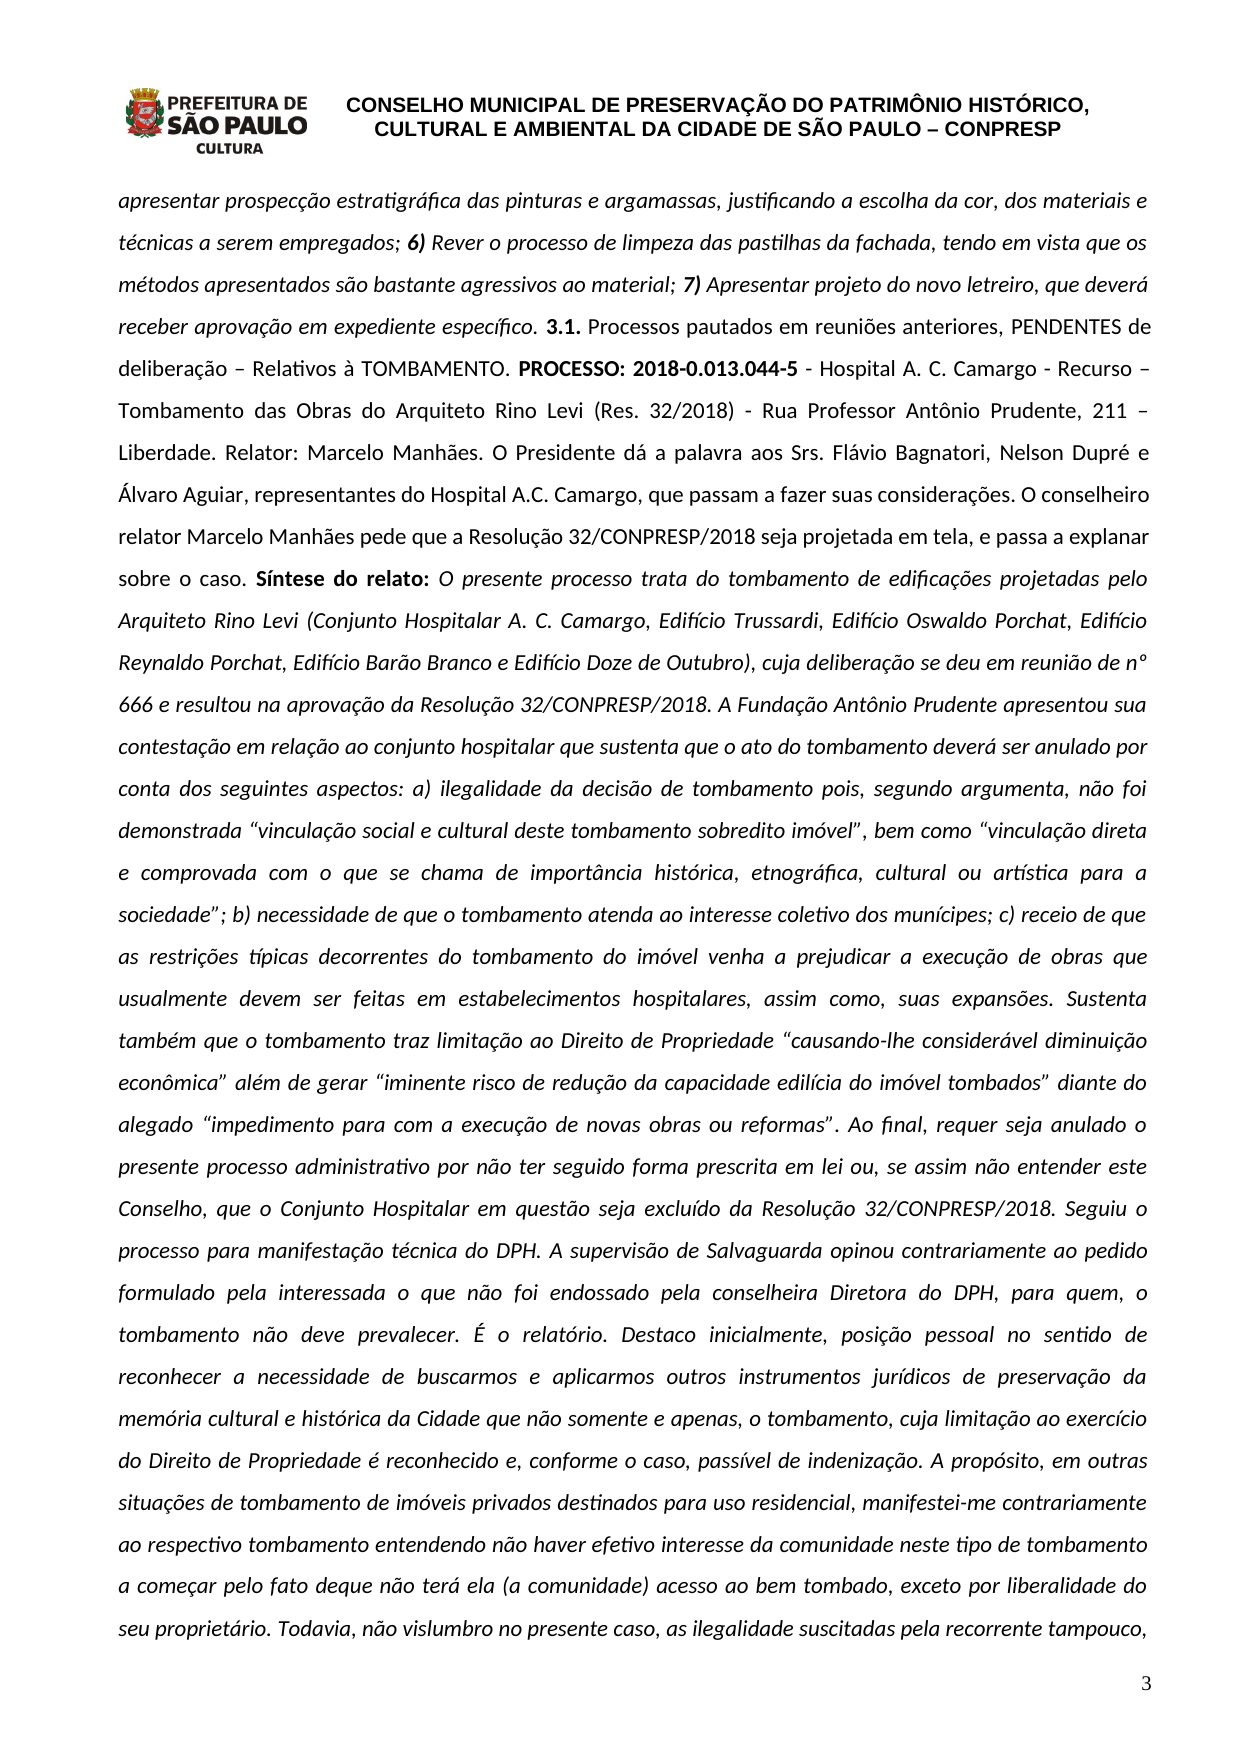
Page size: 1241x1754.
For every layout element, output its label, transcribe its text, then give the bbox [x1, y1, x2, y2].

text apresentar prospecção estratigráfica das pinturas e argamassas, justificando a escolha da cor, dos materiais e técnicas a serem empregados; 6) Rever o processo de limpeza das pastilhas da fachada, tendo em vista que os métodos apresentados são bastante agressivos ao material; 7) Apresentar projeto do novo letreiro, que deverá receber aprovação em expediente específico. 3.1. Processos pautados em reuniões anteriores, pendentes de deliberação – Relativos à TOMBAMENTO. Processo: 2018-0.013.044-5 - Hospital A. C. Camargo - Recurso – Tombamento das Obras do Arquiteto Rino Levi (Res. 32/2018) - Rua Professor Antônio Prudente, 211 – Liberdade. Relator: Marcelo Manhães. O Presidente dá a palavra aos Srs. Flávio Bagnatori, Nelson Dupré e Álvaro Aguiar, representantes do Hospital A.C. Camargo, que passam a fazer suas considerações. O conselheiro relator Marcelo Manhães pede que a Resolução 32/CONPRESP/2018 seja projetada em tela, e passa a explanar sobre o caso. Síntese do relato: O presente processo trata do tombamento de edificações projetadas pelo Arquiteto Rino Levi (Conjunto Hospitalar A. C. Camargo, Edifício Trussardi, Edifício Oswaldo Porchat, Edifício Reynaldo Porchat, Edifício Barão Branco e Edifício Doze de Outubro), cuja deliberação se deu em reunião de nº 666 e resultou na aprovação da Resolução 32/CONPRESP/2018. A Fundação Antônio Prudente apresentou sua contestação em relação ao conjunto hospitalar que sustenta que o ato do tombamento deverá ser anulado por conta dos seguintes aspectos: a) ilegalidade da decisão de tombamento pois, segundo argumenta, não foi demonstrada “vinculação social e cultural deste tombamento sobredito imóvel”, bem como “vinculação direta e comprovada com o que se chama de importância histórica, etnográfica, cultural ou artística para a sociedade”; b) necessidade de que o tombamento atenda ao interesse coletivo dos munícipes; c) receio de que as restrições típicas decorrentes do tombamento do imóvel venha a prejudicar a execução de obras que usualmente devem ser feitas em estabelecimentos hospitalares, assim como, suas expansões. Sustenta também que o tombamento traz limitação ao Direito de Propriedade “causando-lhe considerável diminuição econômica” além de gerar “iminente risco de redução da capacidade edilícia do imóvel tombados” diante do alegado “impedimento para com a execução de novas obras ou reformas”. Ao final, requer seja anulado o presente processo administrativo por não ter seguido forma prescrita em lei ou, se assim não entender este Conselho, que o Conjunto Hospitalar em questão seja excluído da Resolução 32/CONPRESP/2018. Seguiu o processo para manifestação técnica do DPH. A supervisão de Salvaguarda opinou contrariamente ao pedido formulado pela interessada o que não foi endossado pela conselheira Diretora do DPH, para quem, o tombamento não deve prevalecer. É o relatório. Destaco inicialmente, posição pessoal no sentido de reconhecer a necessidade de buscarmos e aplicarmos outros instrumentos jurídicos de preservação da memória cultural e histórica da Cidade que não somente e apenas, o tombamento, cuja limitação ao exercício do Direito de Propriedade é reconhecido e, conforme o caso, passível de indenização. A propósito, em outras situações de tombamento de imóveis privados destinados para uso residencial, manifestei-me contrariamente ao respectivo tombamento entendendo não haver efetivo interesse da comunidade neste tipo de tombamento a começar pelo fato deque não terá ela (a comunidade) acesso ao bem tombado, exceto por liberalidade do seu proprietário. Todavia, não vislumbro no presente caso, as ilegalidade suscitadas pela recorrente tampouco, [118, 186, 1152, 1642]
